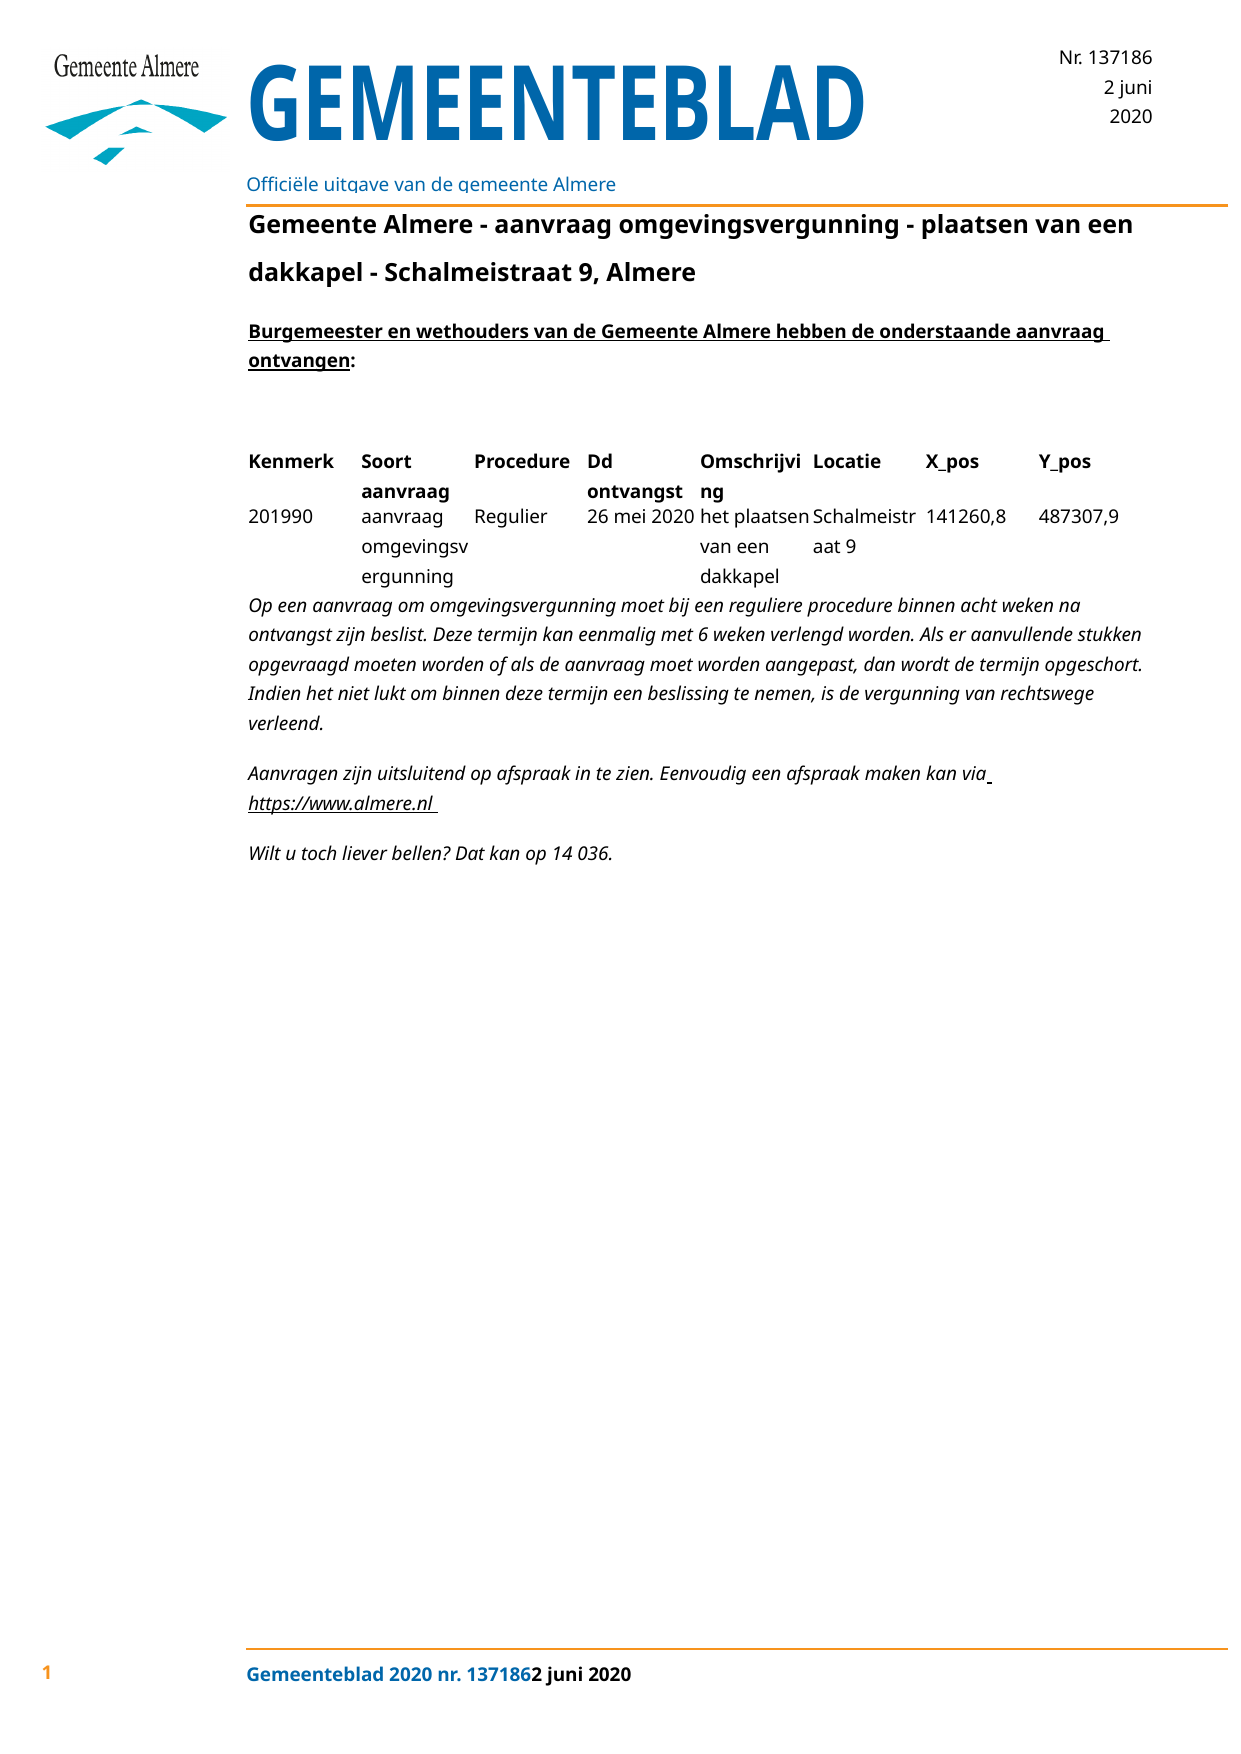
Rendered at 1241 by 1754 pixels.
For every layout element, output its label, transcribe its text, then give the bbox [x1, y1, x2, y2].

table_header Y_pos [1039, 449, 1152, 504]
picture [41, 47, 231, 172]
table_header Locatie [813, 449, 926, 504]
table_header Soort aanvraag [361, 449, 474, 504]
table_header Omschrijving [700, 449, 813, 504]
table_cell het plaatsen van een dakkapel [700, 504, 813, 589]
text Aanvragen zijn uitsluitend op afspraak in te zien. Eenvoudig een afspraak maken kan via https://www.almere.nl [248, 761, 1152, 816]
table_cell Regulier [474, 504, 587, 589]
table_header Dd ontvangst [587, 449, 700, 504]
table_header X_pos [926, 449, 1038, 504]
table_cell Schalmeistraat 9 [813, 504, 926, 589]
text Burgemeester en wethouders van de Gemeente Almere hebben de onderstaande aanvraag ontvangen: [248, 318, 1152, 373]
table_cell 26 mei 2020 [587, 504, 700, 589]
text Gemeente Almere - aanvraag omgevingsvergunning - plaatsen van een dakkapel - Schalmeistraat 9, Almere [248, 207, 1152, 288]
text Op een aanvraag om omgevingsvergunning moet bij een reguliere procedure binnen acht weken na ontvangst zijn beslist. Deze termijn kan eenmalig met 6 weken verlengd worden. Als er aanvullende stukken opgevraagd moeten worden of als de aanvraag moet worden aangepast, dan wordt de termijn opgeschort. Indien het niet lukt om binnen deze termijn een beslissing te nemen, is de vergunning van rechtswege verleend. [248, 592, 1152, 736]
table_cell 201990 [248, 504, 361, 589]
table_header Procedure [474, 449, 587, 504]
text Wilt u toch liever bellen? Dat kan op 14 036. [248, 841, 1152, 866]
table_header Kenmerk [248, 449, 361, 504]
table_cell 141260,8 [926, 504, 1038, 589]
table_cell aanvraag omgevingsvergunning [361, 504, 474, 589]
table_cell 487307,9 [1039, 504, 1152, 589]
